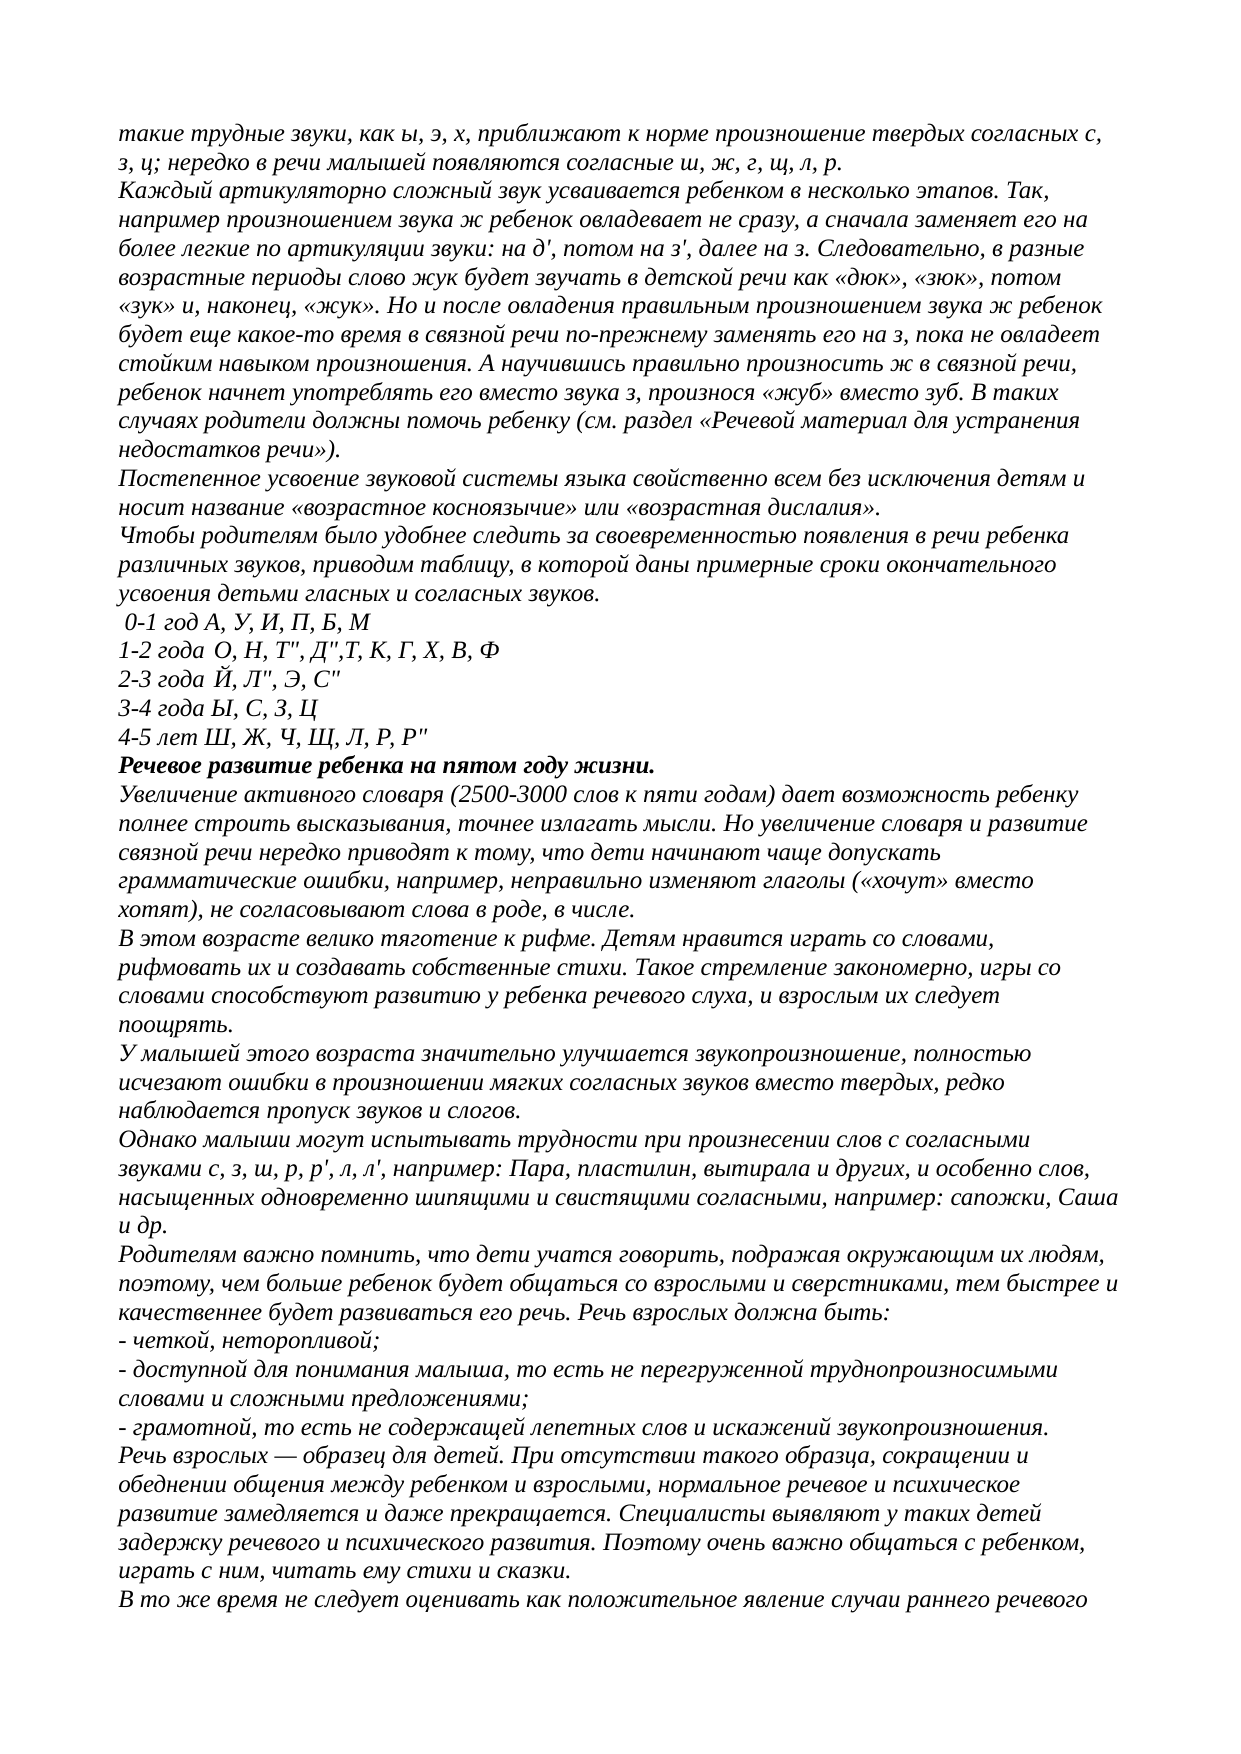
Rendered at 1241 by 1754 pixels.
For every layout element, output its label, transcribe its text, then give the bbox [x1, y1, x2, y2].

text Однако малыши могут испытывать трудности при произнесении слов с согласными звуками с, з, ш, р, р', л, л', например: Пара, пластилин, вытирала и других, и особенно слов, насыщенных одновременно шипящими и свистящими согласными, например: сапожки, Саша и др. [118, 1124, 1122, 1239]
text У малышей этого возраста значительно улучшается звукопроизношение, полностью исчезают ошибки в произношении мягких согласных звуков вместо твердых, редко наблюдается пропуск звуков и слогов. [118, 1038, 1122, 1124]
text Чтобы родителям было удобнее следить за своевременностью появления в речи ребенка различных звуков, приводим таблицу, в которой даны примерные сроки окончательного усвоения детьми гласных и согласных звуков. [118, 521, 1122, 607]
text В то же время не следует оценивать как положительное явление случаи раннего речевого [118, 1584, 1122, 1613]
text - четкой, неторопливой; [118, 1326, 1122, 1354]
text Речевое развитие ребенка на пятом году жизни. [118, 751, 1122, 779]
text 0-1 год А, У, И, П, Б, М 1-2 года О, Н, Т", Д",Т, К, Г, Х, В, Ф 2-3 года Й, Л", Э, С" 3-4 года Ы, С, З, Ц 4-5 лет Ш, Ж, Ч, Щ, Л, Р, Р" [118, 607, 1122, 751]
text - доступной для понимания малыша, то есть не перегруженной труднопроизносимыми словами и сложными предложениями; [118, 1354, 1122, 1412]
text Каждый артикуляторно сложный звук усваивается ребенком в несколько этапов. Так, например произношением звука ж ребенок овладевает не сразу, а сначала заменяет его на более легкие по артикуляции звуки: на д', потом на з', далее на з. Следовательно, в разные возрастные периоды слово жук будет звучать в детской речи как «дюк», «зюк», потом «зук» и, наконец, «жук». Но и после овладения правильным произношением звука ж ребенок будет еще какое-то время в связной речи по-прежнему заменять его на з, пока не овладеет стойким навыком произношения. А научившись правильно произносить ж в связной речи, ребенок начнет употреблять его вместо звука з, произнося «жуб» вместо зуб. В таких случаях родители должны помочь ребенку (см. раздел «Речевой материал для устранения недостатков речи»). [118, 176, 1122, 463]
text Постепенное усвоение звуковой системы языка свойственно всем без исключения детям и носит название «возрастное косноязычие» или «возрастная дислалия». [118, 463, 1122, 521]
text Речь взрослых — образец для детей. При отсутствии такого образца, сокращении и обеднении общения между ребенком и взрослыми, нормальное речевое и психическое развитие замедляется и даже прекращается. Специалисты выявляют у таких детей задержку речевого и психического развития. Поэтому очень важно общаться с ребенком, играть с ним, читать ему стихи и сказки. [118, 1441, 1122, 1584]
text такие трудные звуки, как ы, э, х, приближают к норме произношение твердых согласных с, з, ц; нередко в речи малышей появляются согласные ш, ж, г, щ, л, р. [118, 118, 1122, 176]
text - грамотной, то есть не содержащей лепетных слов и искажений звукопроизношения. [118, 1412, 1122, 1441]
text Увеличение активного словаря (2500-3000 слов к пяти годам) дает возможность ребенку полнее строить высказывания, точнее излагать мысли. Но увеличение словаря и развитие связной речи нередко приводят к тому, что дети начинают чаще допускать грамматические ошибки, например, неправильно изменяют глаголы («хочут» вместо хотят), не согласовывают слова в роде, в числе. [118, 779, 1122, 923]
text Родителям важно помнить, что дети учатся говорить, подражая окружающим их людям, поэтому, чем больше ребенок будет общаться со взрослыми и сверстниками, тем быстрее и качественнее будет развиваться его речь. Речь взрослых должна быть: [118, 1239, 1122, 1326]
text В этом возрасте велико тяготение к рифме. Детям нравится играть со словами, рифмовать их и создавать собственные стихи. Такое стремление закономерно, игры со словами способствуют развитию у ребенка речевого слуха, и взрослым их следует поощрять. [118, 923, 1122, 1038]
